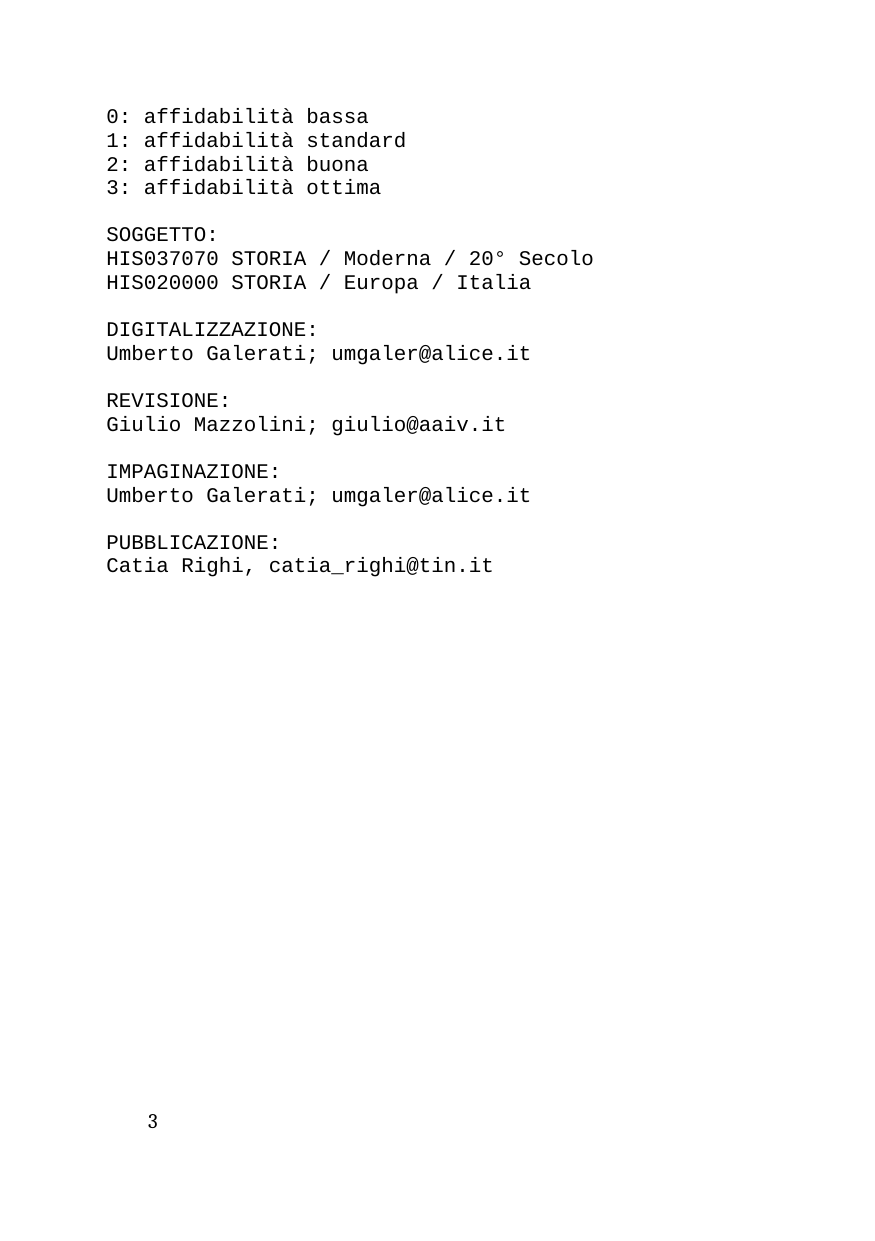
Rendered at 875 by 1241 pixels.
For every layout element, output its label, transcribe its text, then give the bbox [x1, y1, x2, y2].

text Umberto Galerati; umgaler@alice.it [106, 343, 768, 366]
text PUBBLICAZIONE: [106, 532, 768, 556]
text 0: affidabilità bassa [106, 106, 768, 130]
text Giulio Mazzolini; giulio@aaiv.it [106, 414, 768, 437]
text HIS037070 STORIA / Moderna / 20° Secolo [106, 248, 768, 272]
text DIGITALIZZAZIONE: [106, 319, 768, 343]
text IMPAGINAZIONE: [106, 461, 768, 484]
text 2: affidabilità buona [106, 153, 768, 177]
text 1: affidabilità standard [106, 130, 768, 153]
text Umberto Galerati; umgaler@alice.it [106, 484, 768, 508]
text SOGGETTO: [106, 224, 768, 248]
text REVISIONE: [106, 390, 768, 414]
text Catia Righi, catia_righi@tin.it [106, 556, 768, 579]
text 3: affidabilità ottima [106, 177, 768, 201]
text HIS020000 STORIA / Europa / Italia [106, 272, 768, 295]
